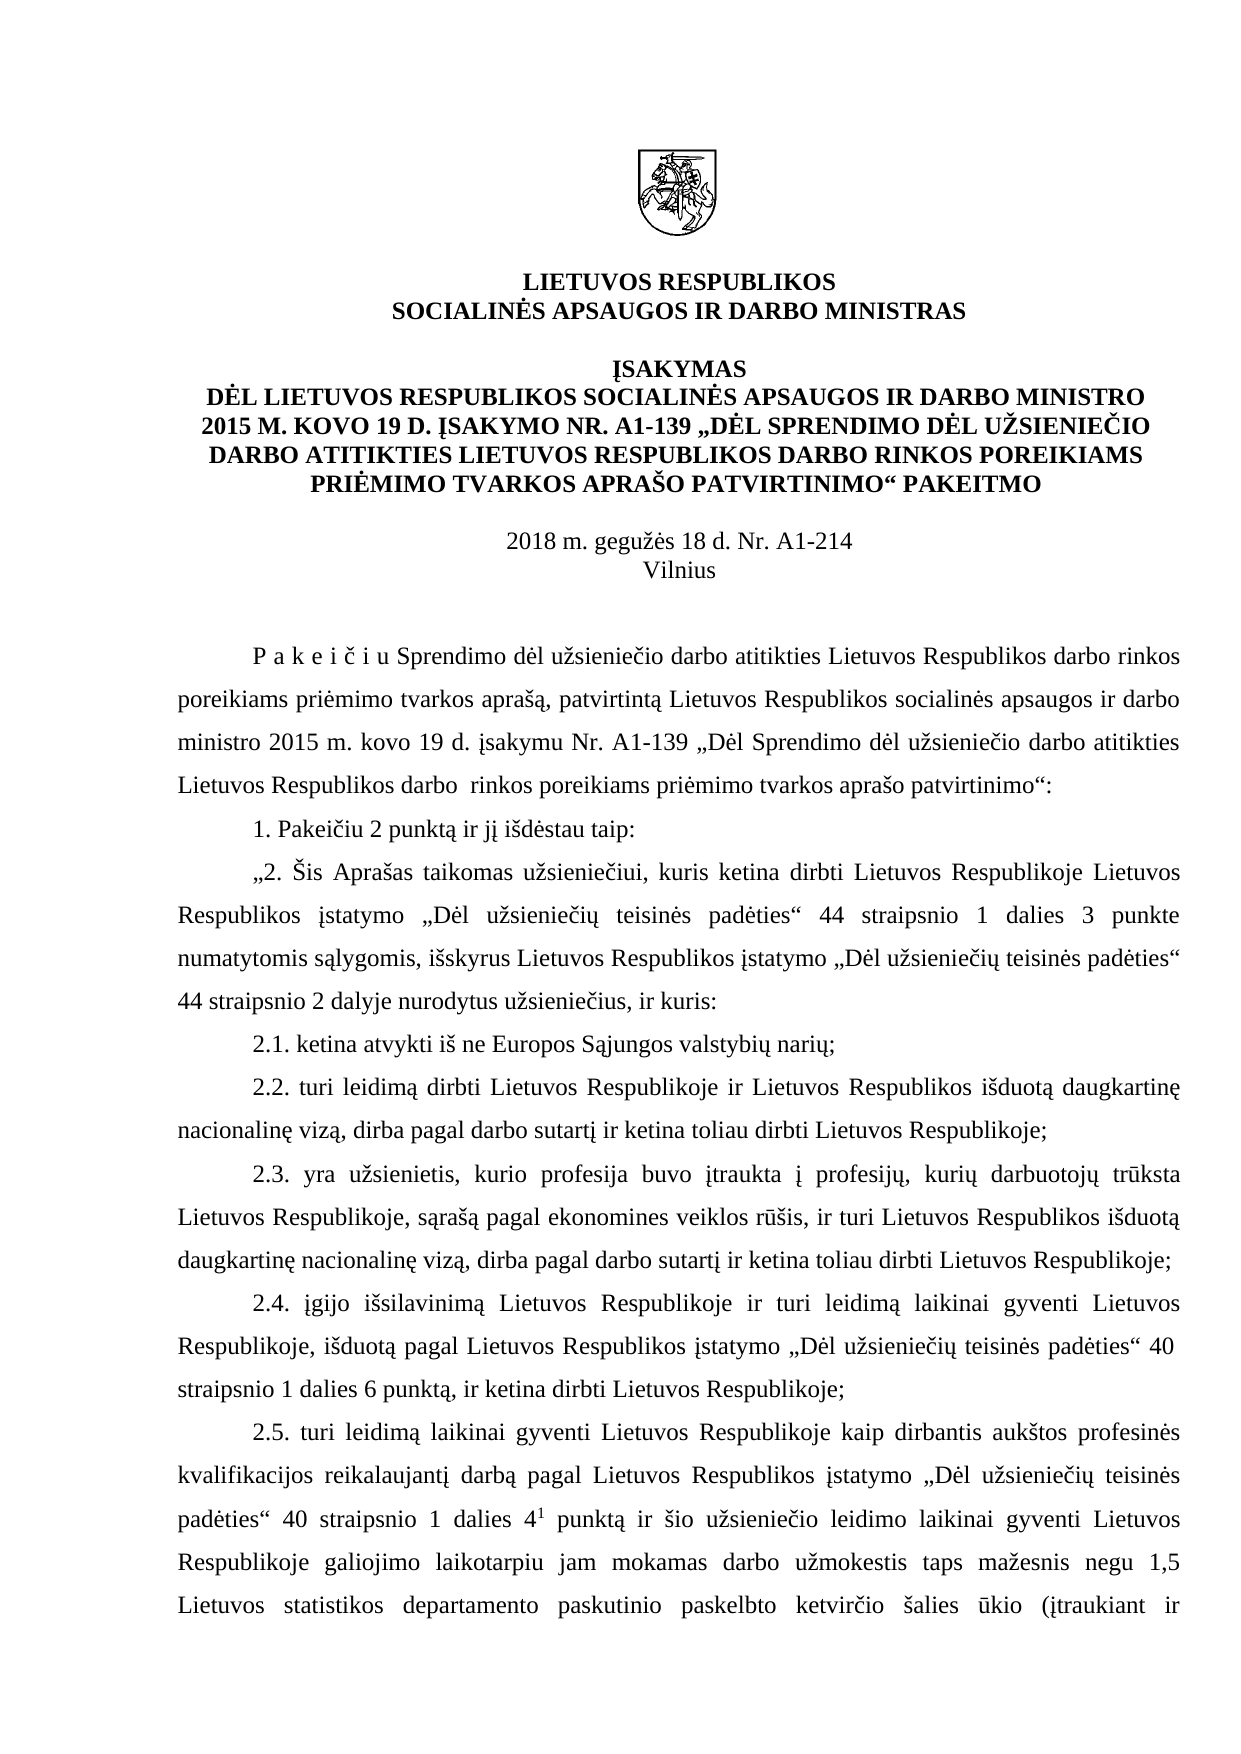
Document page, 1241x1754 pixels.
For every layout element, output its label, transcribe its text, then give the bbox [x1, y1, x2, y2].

text P a k e i č i u Sprendimo dėl užsieniečio darbo atitikties Lietuvos Respublikos darbo rinkos poreikiams priėmimo tvarkos aprašą, patvirtintą Lietuvos Respublikos socialinės apsaugos ir darbo ministro 2015 m. kovo 19 d. įsakymu Nr. A1-139 „Dėl Sprendimo dėl užsieniečio darbo atitikties Lietuvos Respublikos darbo rinkos poreikiams priėmimo tvarkos aprašo patvirtinimo“: [177, 641, 1181, 799]
text DĖL LIETUVOS RESPUBLIKOS SOCIALINĖS APSAUGOS IR DARBO MINISTRO [177, 382, 1181, 411]
text LIETUVOS RESPUBLIKOS [177, 267, 1181, 296]
text 2.1. ketina atvykti iš ne Europos Sąjungos valstybių narių; [177, 1029, 1181, 1058]
text 2.2. turi leidimą dirbti Lietuvos Respublikoje ir Lietuvos Respublikos išduotą daugkartinę nacionalinę vizą, dirba pagal darbo sutartį ir ketina toliau dirbti Lietuvos Respublikoje; [177, 1072, 1181, 1144]
text 1. Pakeičiu 2 punktą ir jį išdėstau taip: [177, 814, 1181, 842]
text „2. Šis Aprašas taikomas užsieniečiui, kuris ketina dirbti Lietuvos Respublikoje Lietuvos Respublikos įstatymo „Dėl užsieniečių teisinės padėties“ 44 straipsnio 1 dalies 3 punkte numatytomis sąlygomis, išskyrus Lietuvos Respublikos įstatymo „Dėl užsieniečių teisinės padėties“ 44 straipsnio 2 dalyje nurodytus užsieniečius, ir kuris: [177, 857, 1181, 1015]
text 2.4. įgijo išsilavinimą Lietuvos Respublikoje ir turi leidimą laikinai gyventi Lietuvos Respublikoje, išduotą pagal Lietuvos Respublikos įstatymo „Dėl užsieniečių teisinės padėties“ 40 straipsnio 1 dalies 6 punktą, ir ketina dirbti Lietuvos Respublikoje; [177, 1288, 1181, 1403]
text 2.5. turi leidimą laikinai gyventi Lietuvos Respublikoje kaip dirbantis aukštos profesinės kvalifikacijos reikalaujantį darbą pagal Lietuvos Respublikos įstatymo „Dėl užsieniečių teisinės padėties“ 40 straipsnio 1 dalies 41 punktą ir šio užsieniečio leidimo laikinai gyventi Lietuvos Respublikoje galiojimo laikotarpiu jam mokamas darbo užmokestis taps mažesnis negu 1,5 Lietuvos statistikos departamento paskutinio paskelbto ketvirčio šalies ūkio (įtraukiant ir [177, 1417, 1181, 1619]
text Vilnius [177, 555, 1181, 584]
text SOCIALINĖS APSAUGOS IR DARBO MINISTRAS [177, 296, 1181, 325]
text DARBO ATITIKTIES LIETUVOS RESPUBLIKOS DARBO RINKOS POREIKIAMS [177, 440, 1181, 469]
text 2015 M. KOVO 19 D. ĮSAKYMO NR. A1-139 „DĖL SPRENDIMO DĖL UŽSIENIEČIO [177, 411, 1181, 440]
text ĮSAKYMAS [177, 354, 1181, 382]
text PRIĖMIMO TVARKOS APRAŠO PATVIRTINIMO“ PAKEITMO [177, 469, 1181, 497]
text 2018 m. gegužės 18 d. Nr. A1-214 [177, 526, 1181, 555]
text 2.3. yra užsienietis, kurio profesija buvo įtraukta į profesijų, kurių darbuotojų trūksta Lietuvos Respublikoje, sąrašą pagal ekonomines veiklos rūšis, ir turi Lietuvos Respublikos išduotą daugkartinę nacionalinę vizą, dirba pagal darbo sutartį ir ketina toliau dirbti Lietuvos Respublikoje; [177, 1159, 1181, 1274]
